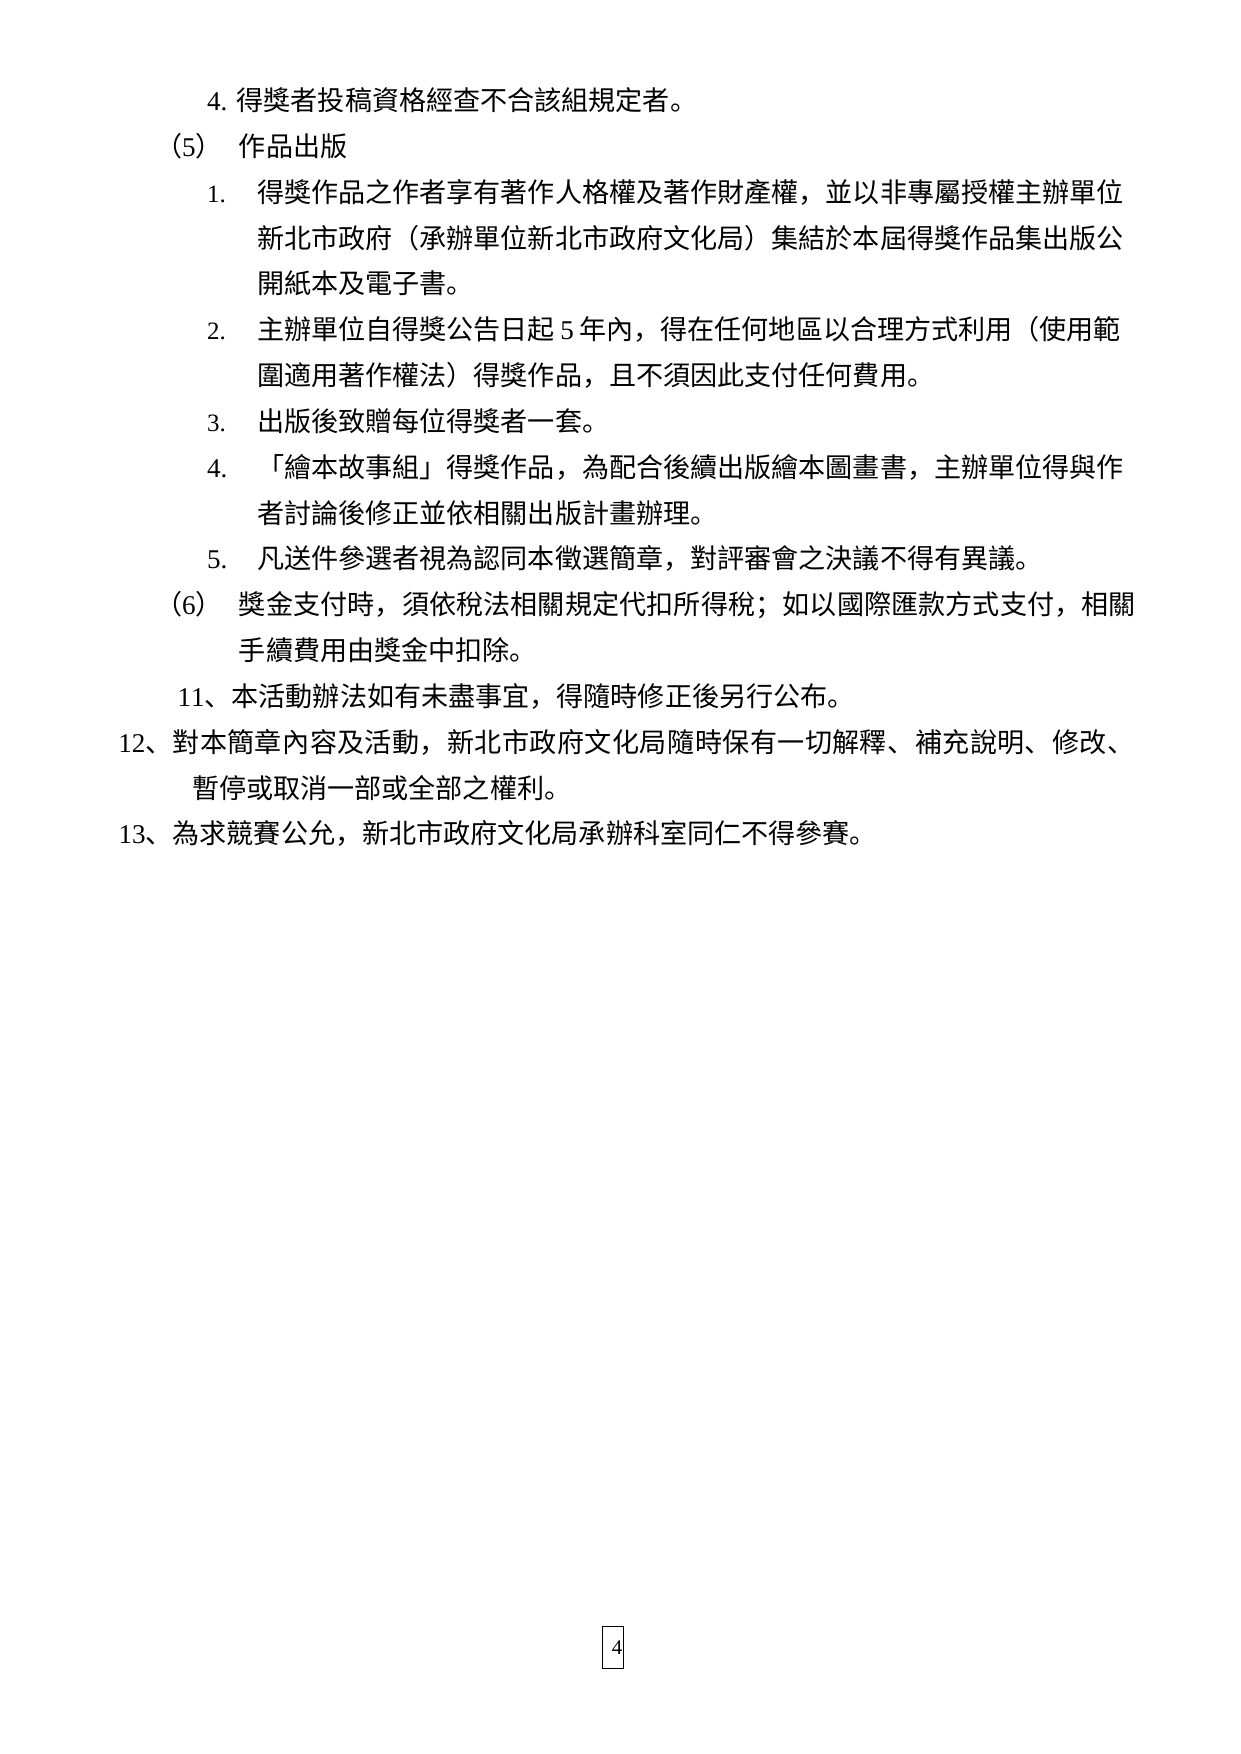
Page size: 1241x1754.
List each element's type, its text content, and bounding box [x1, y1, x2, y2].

list 得獎者投稿資格經查不合該組規定者。 [207, 74, 1137, 120]
list 主辦單位自得獎公告日起5年內，得在任何地區以合理方式利用（使用範圍適用著作權法）得獎作品，且不須因此支付任何費用。 [207, 303, 1137, 395]
list 出版後致贈每位得獎者一套。 [207, 395, 1137, 441]
list 得獎作品之作者享有著作人格權及著作財產權，並以非專屬授權主辦單位新北市政府（承辦單位新北市政府文化局）集結於本屆得獎作品集出版公開紙本及電子書。 [207, 166, 1137, 303]
list 獎金支付時，須依稅法相關規定代扣所得稅；如以國際匯款方式支付，相關手續費用由獎金中扣除。 [189, 578, 1137, 670]
list 本活動辦法如有未盡事宜，得隨時修正後另行公布。 [177, 670, 1137, 716]
list 為求競賽公允，新北市政府文化局承辦科室同仁不得參賽。 [88, 807, 1137, 853]
list 「繪本故事組」得獎作品，為配合後續出版繪本圖畫書，主辦單位得與作者討論後修正並依相關出版計畫辦理。 [207, 441, 1137, 532]
list 對本簡章內容及活動，新北市政府文化局隨時保有一切解釋、補充說明、修改、暫停或取消一部或全部之權利。 [118, 716, 1137, 807]
list 作品出版 [189, 120, 1137, 166]
list 凡送件參選者視為認同本徵選簡章，對評審會之決議不得有異議。 [207, 532, 1137, 578]
